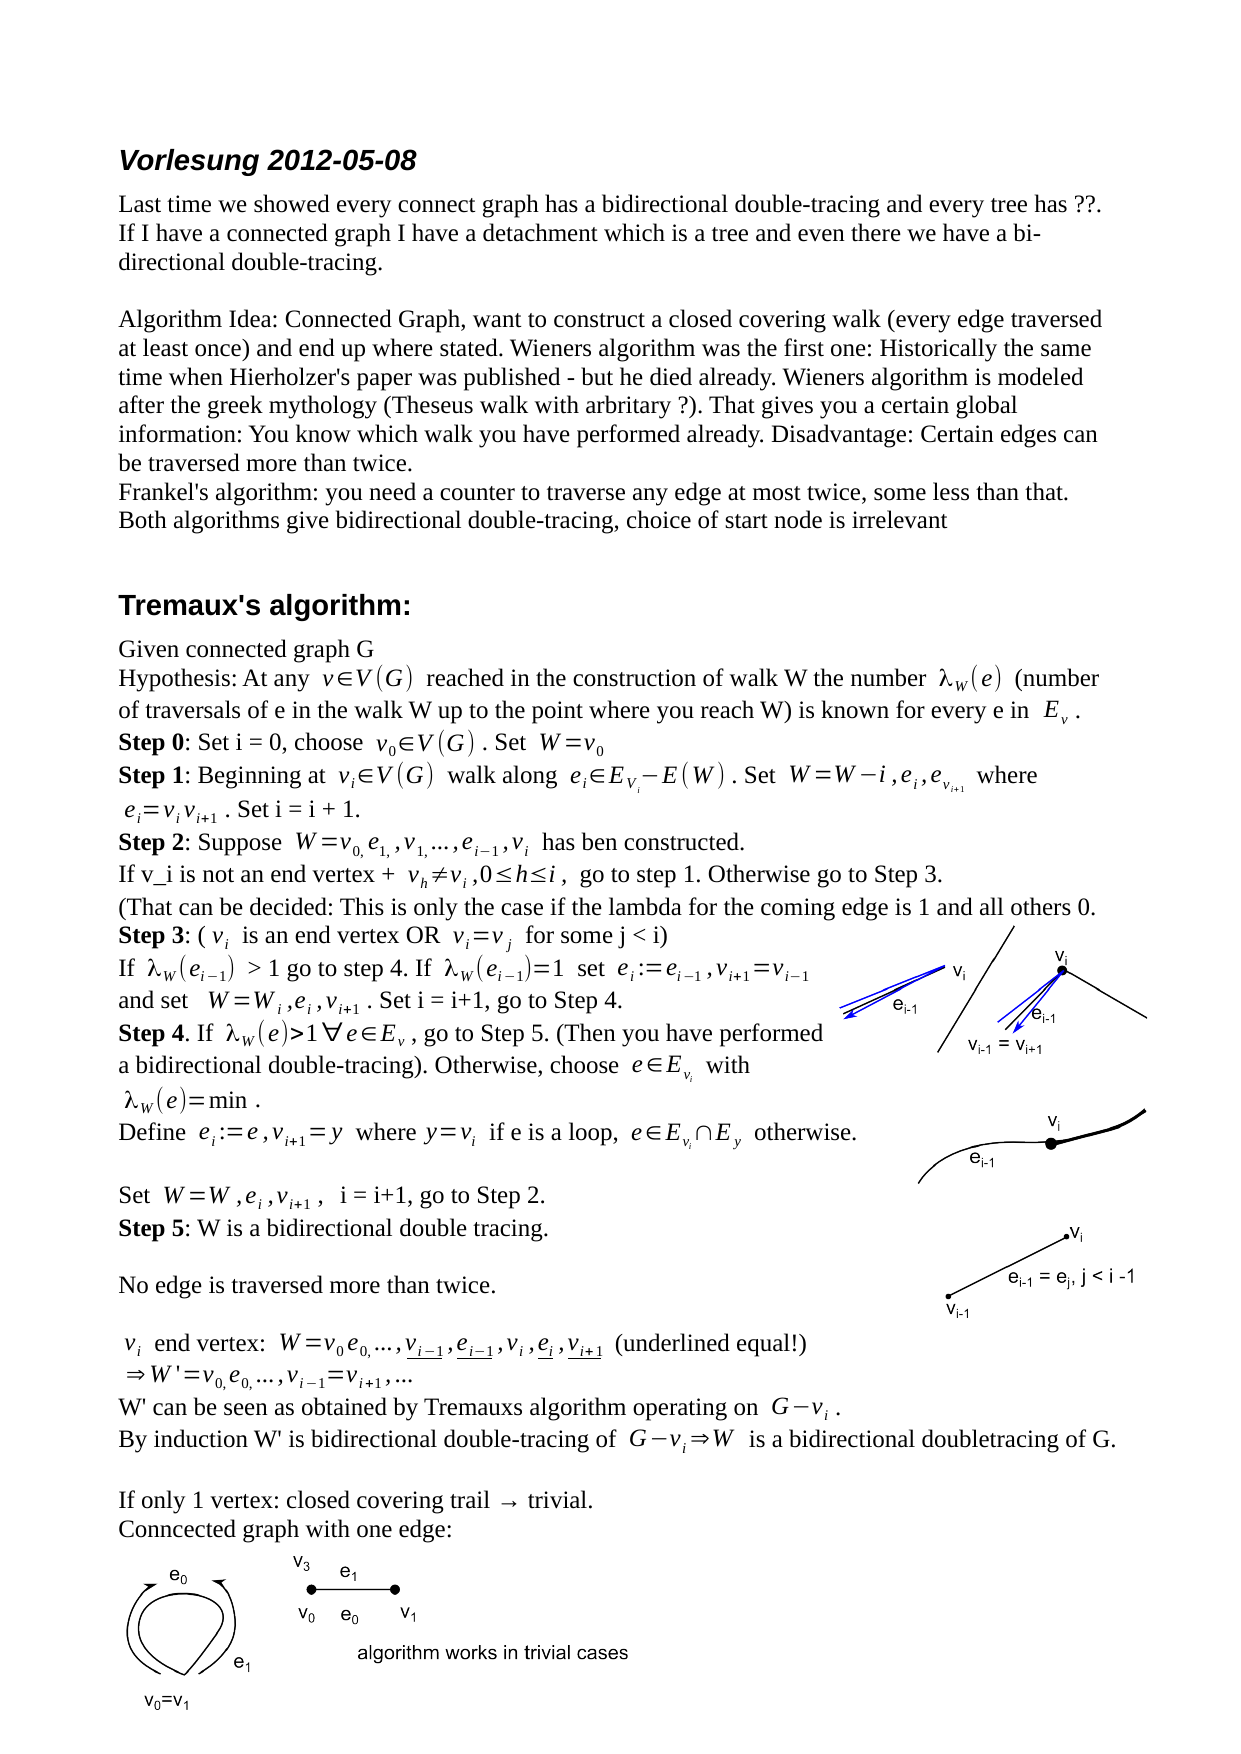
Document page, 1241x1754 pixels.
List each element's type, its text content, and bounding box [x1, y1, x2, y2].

picture [917, 1108, 1147, 1184]
text Given connected graph G [118, 634, 1122, 663]
picture [839, 925, 1148, 1054]
text Step 2: Suppose has ben constructed. [118, 827, 1122, 859]
text By induction W' is bidirectional double-tracing of is a bidirectional doubletracing of G. [118, 1424, 1122, 1456]
text Step 4. If , go to Step 5. (Then you have performed a bidirectional double-tracing). Otherwise, choose with . [118, 1018, 1122, 1117]
text W' can be seen as obtained by Tremauxs algorithm operating on . [118, 1392, 1122, 1424]
text If only 1 vertex: closed covering trail → trivial. [118, 1485, 1122, 1514]
text If > 1 go to step 4. If set and set . Set i = i+1, go to Step 4. [118, 953, 839, 1018]
picture [126, 1556, 628, 1710]
text Conncected graph with one edge: [118, 1514, 1122, 1543]
subtitle Vorlesung 2012-05-08 [118, 143, 1122, 177]
text No edge is traversed more than twice. [118, 1270, 945, 1299]
text Step 3: ( is an end vertex OR for some j < i) [118, 920, 1122, 953]
text Step 0: Set i = 0, choose . Set [118, 727, 1122, 760]
text If I have a connected graph I have a detachment which is a tree and even there we have a bi-directional double-tracing. [118, 218, 1122, 275]
text Last time we showed every connect graph has a bidirectional double-tracing and every tree has ??. [118, 189, 1122, 218]
text Frankel's algorithm: you need a counter to traverse any edge at most twice, some less than that. [118, 477, 1122, 505]
text Step 5: W is a bidirectional double tracing. [118, 1213, 1122, 1241]
text (That can be decided: This is only the case if the lambda for the coming edge is 1 and all others 0. [118, 892, 1122, 920]
picture [945, 1227, 1133, 1318]
text If v_i is not an end vertex + go to step 1. Otherwise go to Step 3. [118, 859, 1122, 892]
text Define where if e is a loop, otherwise. [118, 1117, 917, 1152]
text Both algorithms give bidirectional double-tracing, choice of start node is irrelevant [118, 505, 1122, 534]
subtitle Tremaux's algorithm: [118, 588, 1122, 621]
text end vertex: (underlined equal!) [118, 1328, 1122, 1360]
text Algorithm Idea: Connected Graph, want to construct a closed covering walk (every edge traversed at least once) and end up where stated. Wieners algorithm was the first one: Historically the same time when Hierholzer's paper was published - but he died already. Wieners algorithm is modeled after the greek mythology (Theseus walk with arbritary ?). That gives you a certain global information: You know which walk you have performed already. Disadvantage: Certain edges can be traversed more than twice. [118, 304, 1122, 477]
text Set , i = i+1, go to Step 2. [118, 1180, 1122, 1213]
text Hypothesis: At any reached in the construction of walk W the number (number of traversals of e in the walk W up to the point where you reach W) is known for every e in . [118, 663, 1122, 727]
text Step 1: Beginning at walk along . Set where . Set i = i + 1. [118, 760, 1122, 827]
